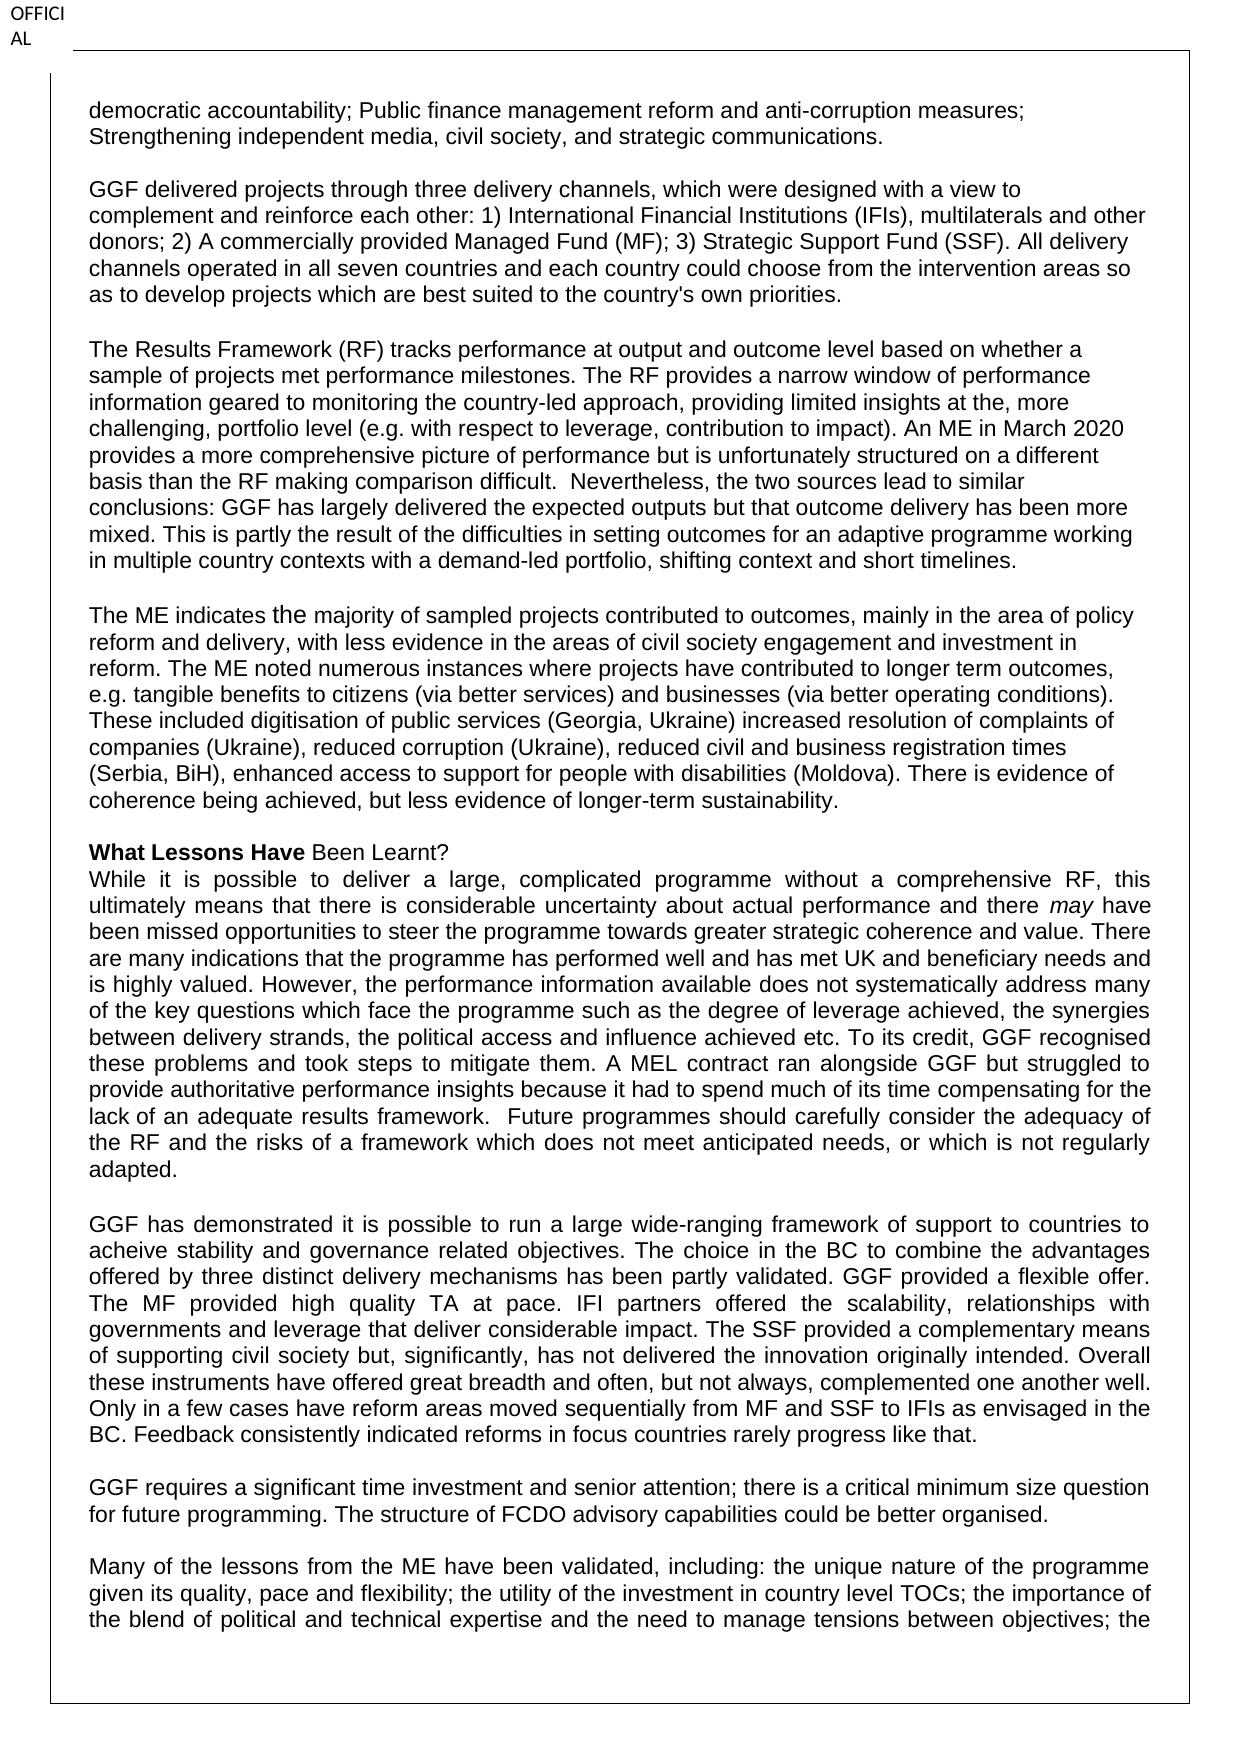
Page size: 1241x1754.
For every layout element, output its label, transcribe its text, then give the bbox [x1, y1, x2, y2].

text GGF has demonstrated it is possible to run a large wide-ranging framework of support to countries to acheive stability and governance related objectives. The choice in the BC to combine the advantages offered by three distinct delivery mechanisms has been partly validated. GGF provided a flexible offer. The MF provided high quality TA at pace. IFI partners offered the scalability, relationships with governments and leverage that deliver considerable impact. The SSF provided a complementary means of supporting civil society but, significantly, has not delivered the innovation originally intended. Overall these instruments have offered great breadth and often, but not always, complemented one another well. Only in a few cases have reform areas moved sequentially from MF and SSF to IFIs as envisaged in the BC. Feedback consistently indicated reforms in focus countries rarely progress like that. [89, 1211, 1152, 1448]
text GGF delivered projects through three delivery channels, which were designed with a view to complement and reinforce each other: 1) International Financial Institutions (IFIs), multilaterals and other donors; 2) A commercially provided Managed Fund (MF); 3) Strategic Support Fund (SSF). All delivery channels operated in all seven countries and each country could choose from the intervention areas so as to develop projects which are best suited to the country's own priorities. [89, 176, 1152, 307]
text The Results Framework (RF) tracks performance at output and outcome level based on whether a sample of projects met performance milestones. The RF provides a narrow window of performance information geared to monitoring the country-led approach, providing limited insights at the, more challenging, portfolio level (e.g. with respect to leverage, contribution to impact). An ME in March 2020 provides a more comprehensive picture of performance but is unfortunately structured on a different basis than the RF making comparison difficult. Nevertheless, the two sources lead to similar conclusions: GGF has largely delivered the expected outputs but that outcome delivery has been more mixed. This is partly the result of the difficulties in setting outcomes for an adaptive programme working in multiple country contexts with a demand-led portfolio, shifting context and short timelines. [89, 336, 1152, 573]
text democratic accountability; Public finance management reform and anti-corruption measures; Strengthening independent media, civil society, and strategic communications. [89, 97, 1152, 149]
text GGF requires a significant time investment and senior attention; there is a critical minimum size question for future programming. The structure of FCDO advisory capabilities could be better organised. [89, 1474, 1152, 1527]
text The ME indicates the majority of sampled projects contributed to outcomes, mainly in the area of policy reform and delivery, with less evidence in the areas of civil society engagement and investment in reform. The ME noted numerous instances where projects have contributed to longer term outcomes, e.g. tangible benefits to citizens (via better services) and businesses (via better operating conditions). These included digitisation of public services (Georgia, Ukraine) increased resolution of complaints of companies (Ukraine), reduced corruption (Ukraine), reduced civil and business registration times (Serbia, BiH), enhanced access to support for people with disabilities (Moldova). There is evidence of coherence being achieved, but less evidence of longer-term sustainability. [89, 600, 1152, 813]
text What Lessons Have Been Learnt? [89, 839, 1152, 866]
text While it is possible to deliver a large, complicated programme without a comprehensive RF, this ultimately means that there is considerable uncertainty about actual performance and there may have been missed opportunities to steer the programme towards greater strategic coherence and value. There are many indications that the programme has performed well and has met UK and beneficiary needs and is highly valued. However, the performance information available does not systematically address many of the key questions which face the programme such as the degree of leverage achieved, the synergies between delivery strands, the political access and influence achieved etc. To its credit, GGF recognised these problems and took steps to mitigate them. A MEL contract ran alongside GGF but struggled to provide authoritative performance insights because it had to spend much of its time compensating for the lack of an adequate results framework. Future programmes should carefully consider the adequacy of the RF and the risks of a framework which does not meet anticipated needs, or which is not regularly adapted. [89, 866, 1152, 1182]
text Many of the lessons from the ME have been validated, including: the unique nature of the programme given its quality, pace and flexibility; the utility of the investment in country level TOCs; the importance of the blend of political and technical expertise and the need to manage tensions between objectives; the [89, 1553, 1152, 1632]
